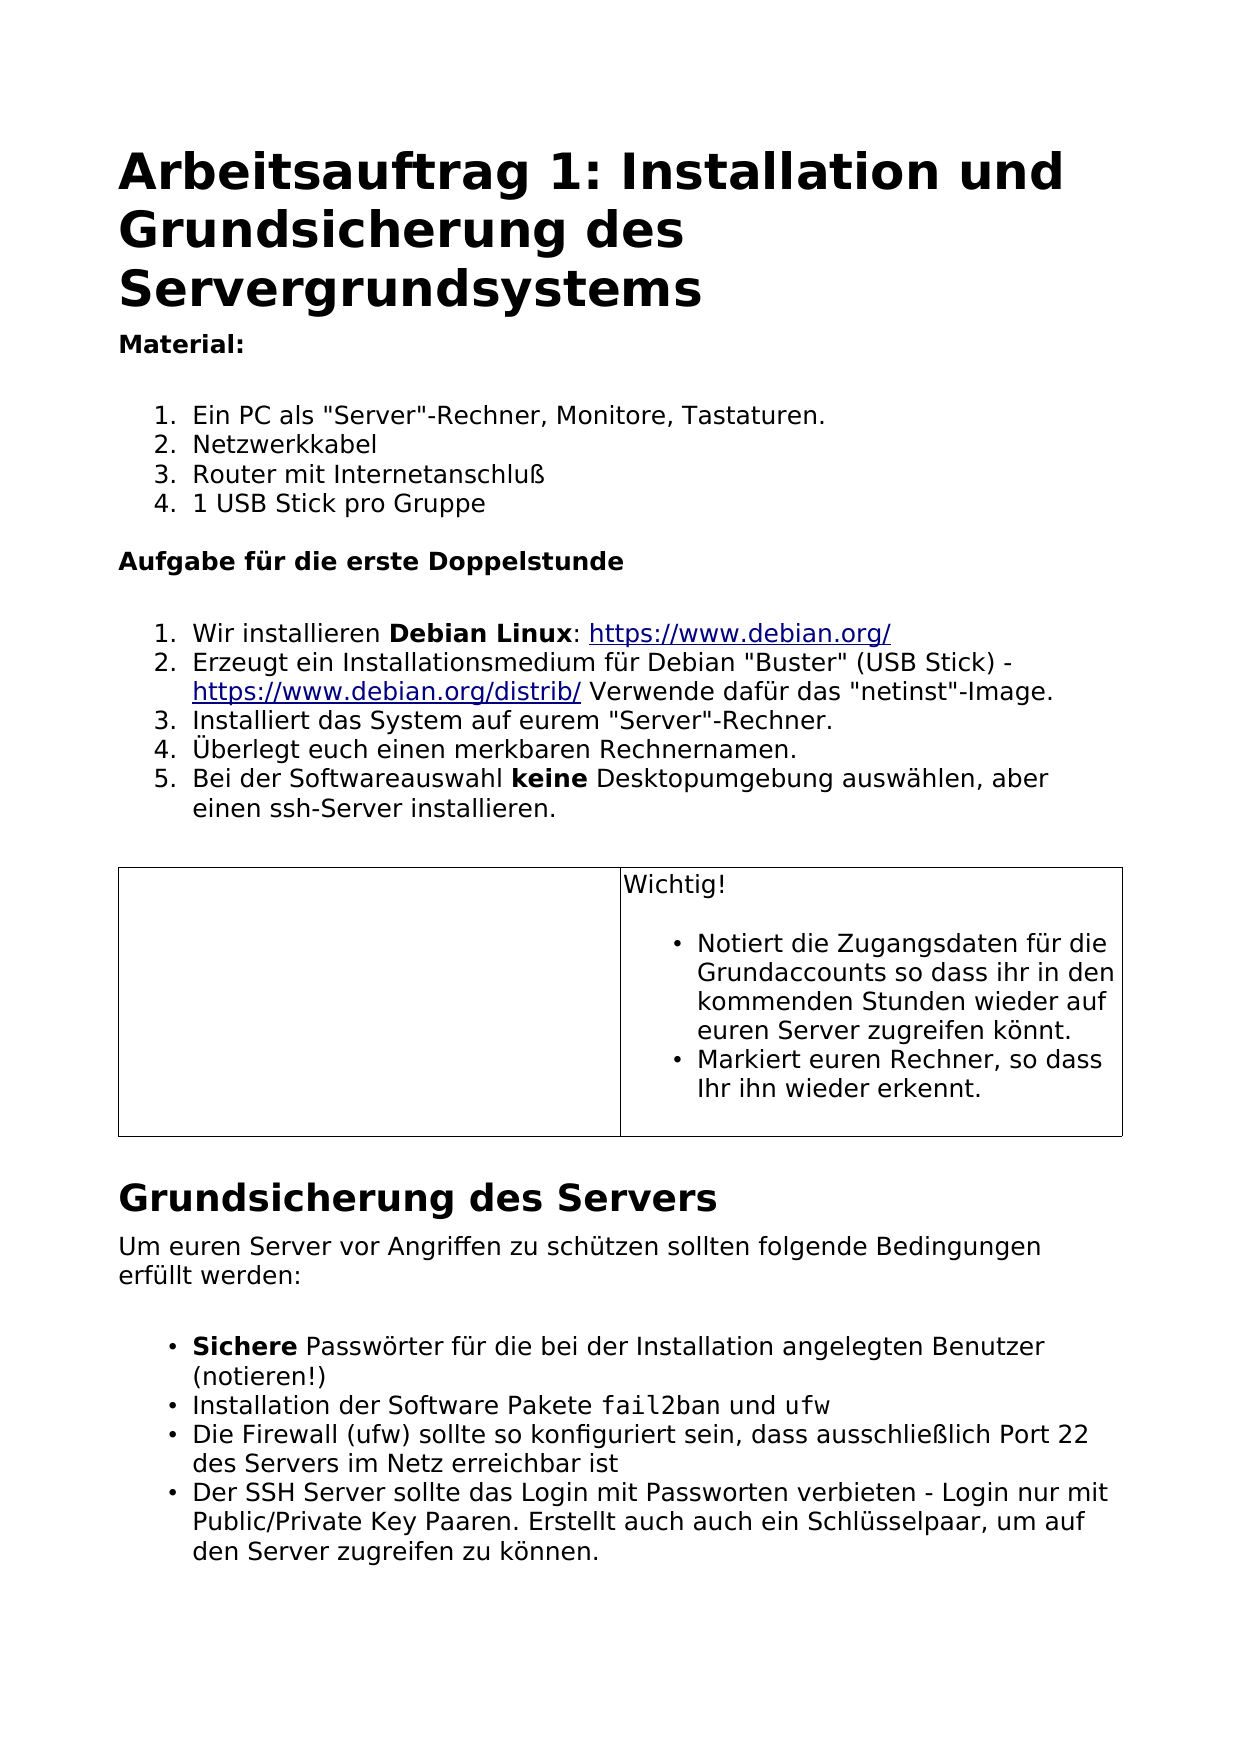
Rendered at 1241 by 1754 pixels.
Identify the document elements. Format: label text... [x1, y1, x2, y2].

list Der SSH Server sollte das Login mit Passworten verbieten - Login nur mit Public/Private Key Paaren. Erstellt auch auch ein Schlüsselpaar, um auf den Server zugreifen zu können. [177, 1478, 1122, 1566]
text Aufgabe für die erste Doppelstunde [118, 548, 1122, 577]
list Installiert das System auf eurem "Server"-Rechner. [177, 706, 1122, 735]
subtitle Arbeitsauftrag 1: Installation und Grundsicherung des Servergrundsystems [118, 143, 1122, 318]
list Erzeugt ein Installationsmedium für Debian "Buster" (USB Stick) - https://www.debian.org/distrib/ Verwende dafür das "netinst"-Image. [177, 648, 1122, 706]
list Sichere Passwörter für die bei der Installation angelegten Benutzer (notieren!) [177, 1333, 1122, 1391]
list Ein PC als "Server"-Rechner, Monitore, Tastaturen. [177, 401, 1122, 431]
list Wir installieren Debian Linux: https://www.debian.org/ [177, 619, 1122, 648]
list Die Firewall (ufw) sollte so konfiguriert sein, dass ausschließlich Port 22 des Servers im Netz erreichbar ist [177, 1420, 1122, 1478]
table_header Wichtig! Notiert die Zugangsdaten für die Grundaccounts so dass ihr in den kommenden Stunden wieder auf euren Server zugreifen könnt. Markiert euren Rechner, so dass Ihr ihn wieder erkennt. [621, 868, 1122, 1136]
table_header [119, 868, 620, 1136]
list Netzwerkkabel [177, 431, 1122, 460]
text Um euren Server vor Angriffen zu schützen sollten folgende Bedingungen erfüllt werden: [118, 1232, 1122, 1291]
list Router mit Internetanschluß [177, 460, 1122, 489]
list 1 USB Stick pro Gruppe [177, 489, 1122, 518]
text Material: [118, 330, 1122, 359]
list Bei der Softwareauswahl keine Desktopumgebung auswählen, aber einen ssh-Server installieren. [177, 764, 1122, 823]
list Überlegt euch einen merkbaren Rechnernamen. [177, 735, 1122, 764]
list Installation der Software Pakete fail2ban und ufw [177, 1391, 1122, 1420]
subtitle Grundsicherung des Servers [118, 1176, 1122, 1220]
